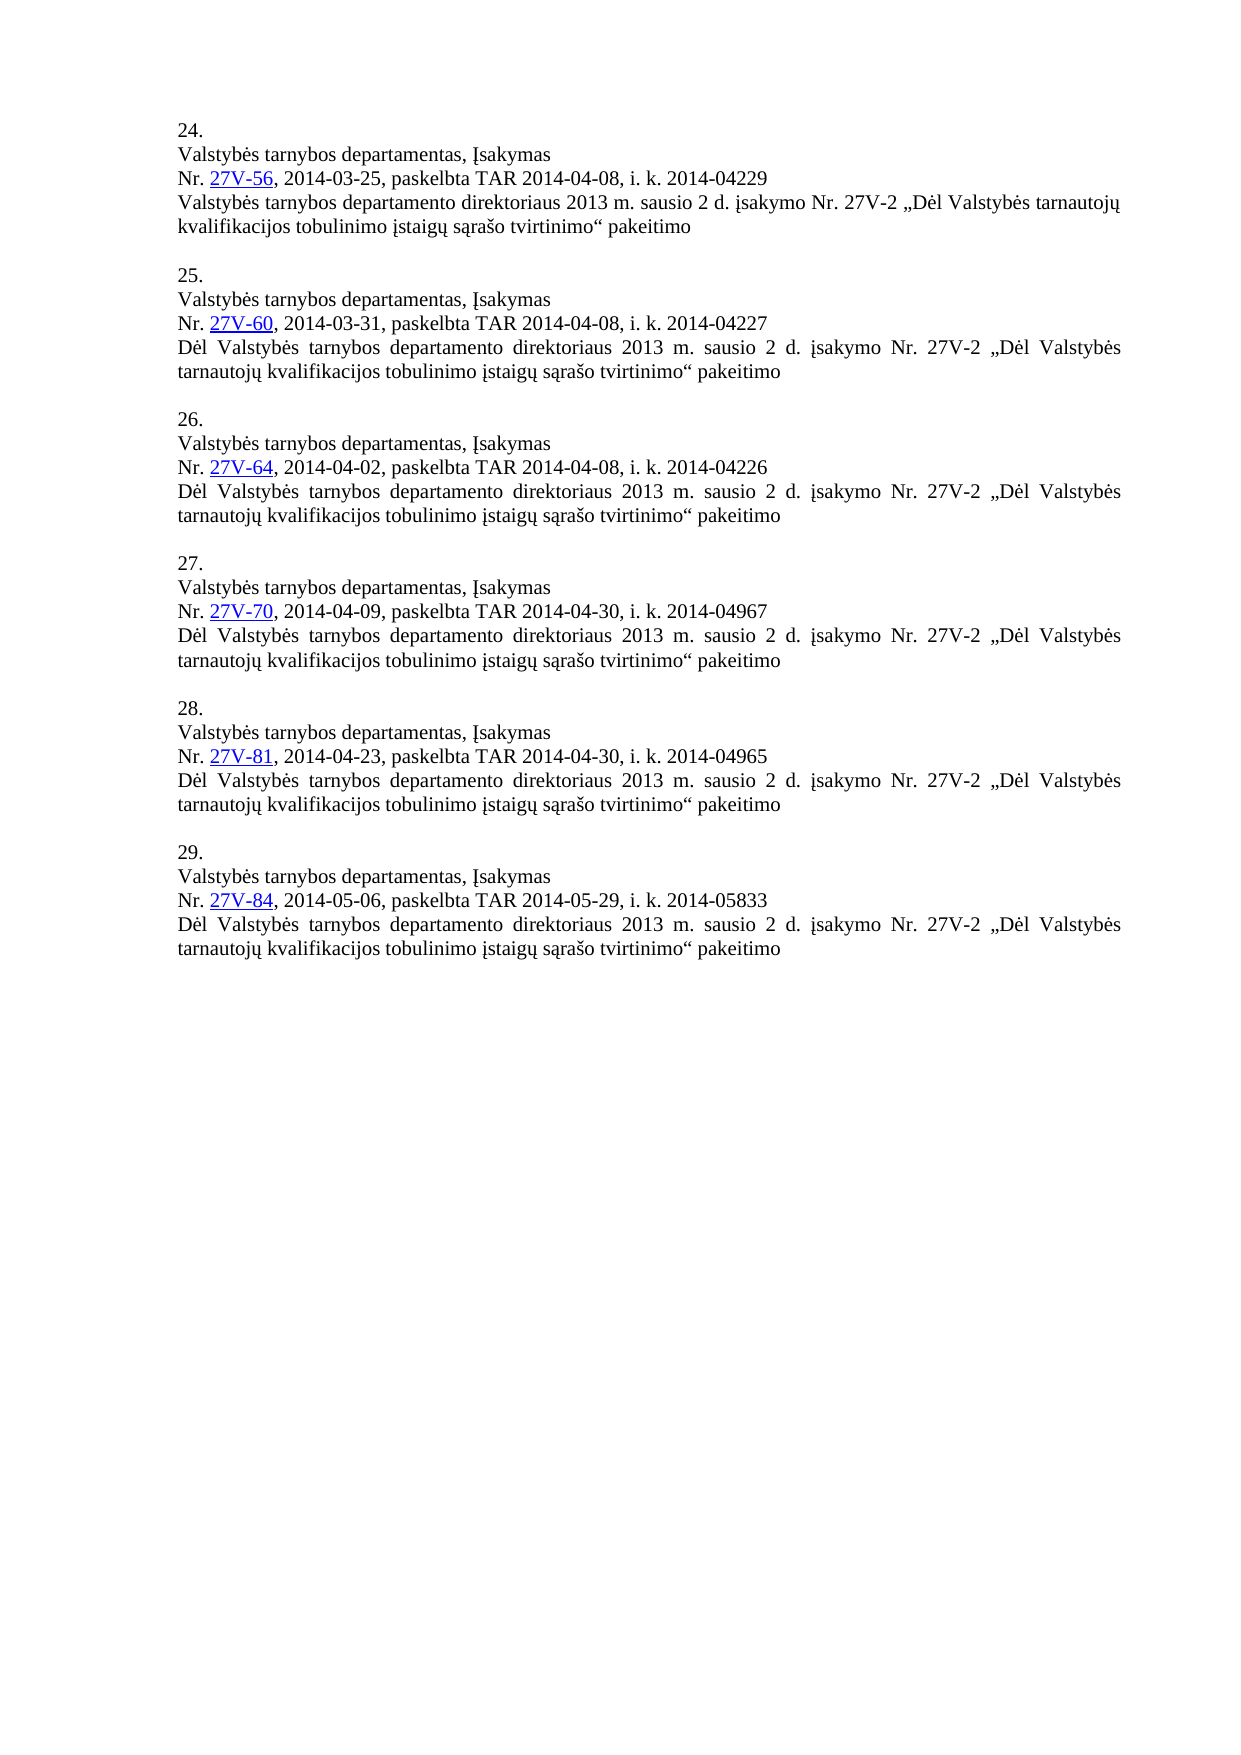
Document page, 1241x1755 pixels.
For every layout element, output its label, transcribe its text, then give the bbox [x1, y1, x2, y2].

text Valstybės tarnybos departamentas, Įsakymas [177, 575, 1122, 599]
text 28. [177, 696, 1122, 720]
text Valstybės tarnybos departamentas, Įsakymas [177, 864, 1122, 888]
text Nr. 27V-84, 2014-05-06, paskelbta TAR 2014-05-29, i. k. 2014-05833 [177, 888, 1122, 912]
text Nr. 27V-70, 2014-04-09, paskelbta TAR 2014-04-30, i. k. 2014-04967 [177, 599, 1122, 623]
text Nr. 27V-81, 2014-04-23, paskelbta TAR 2014-04-30, i. k. 2014-04965 [177, 744, 1122, 768]
text Valstybės tarnybos departamentas, Įsakymas [177, 431, 1122, 455]
text Valstybės tarnybos departamentas, Įsakymas [177, 142, 1122, 166]
text Nr. 27V-64, 2014-04-02, paskelbta TAR 2014-04-08, i. k. 2014-04226 [177, 455, 1122, 479]
text Nr. 27V-56, 2014-03-25, paskelbta TAR 2014-04-08, i. k. 2014-04229 [177, 166, 1122, 190]
text Valstybės tarnybos departamentas, Įsakymas [177, 287, 1122, 311]
text 25. [177, 262, 1122, 287]
text Nr. 27V-60, 2014-03-31, paskelbta TAR 2014-04-08, i. k. 2014-04227 [177, 311, 1122, 335]
text Dėl Valstybės tarnybos departamento direktoriaus 2013 m. sausio 2 d. įsakymo Nr. 27V-2 „Dėl Valstybės tarnautojų kvalifikacijos tobulinimo įstaigų sąrašo tvirtinimo“ pakeitimo [177, 479, 1122, 527]
text Dėl Valstybės tarnybos departamento direktoriaus 2013 m. sausio 2 d. įsakymo Nr. 27V-2 „Dėl Valstybės tarnautojų kvalifikacijos tobulinimo įstaigų sąrašo tvirtinimo“ pakeitimo [177, 768, 1122, 816]
text Dėl Valstybės tarnybos departamento direktoriaus 2013 m. sausio 2 d. įsakymo Nr. 27V-2 „Dėl Valstybės tarnautojų kvalifikacijos tobulinimo įstaigų sąrašo tvirtinimo“ pakeitimo [177, 623, 1122, 672]
text Dėl Valstybės tarnybos departamento direktoriaus 2013 m. sausio 2 d. įsakymo Nr. 27V-2 „Dėl Valstybės tarnautojų kvalifikacijos tobulinimo įstaigų sąrašo tvirtinimo“ pakeitimo [177, 912, 1122, 960]
text Valstybės tarnybos departamentas, Įsakymas [177, 720, 1122, 744]
text 29. [177, 840, 1122, 864]
text 26. [177, 407, 1122, 431]
text 24. [177, 118, 1122, 142]
text 27. [177, 551, 1122, 575]
text Dėl Valstybės tarnybos departamento direktoriaus 2013 m. sausio 2 d. įsakymo Nr. 27V-2 „Dėl Valstybės tarnautojų kvalifikacijos tobulinimo įstaigų sąrašo tvirtinimo“ pakeitimo [177, 335, 1122, 383]
text Valstybės tarnybos departamento direktoriaus 2013 m. sausio 2 d. įsakymo Nr. 27V-2 „Dėl Valstybės tarnautojų kvalifikacijos tobulinimo įstaigų sąrašo tvirtinimo“ pakeitimo [177, 190, 1122, 238]
